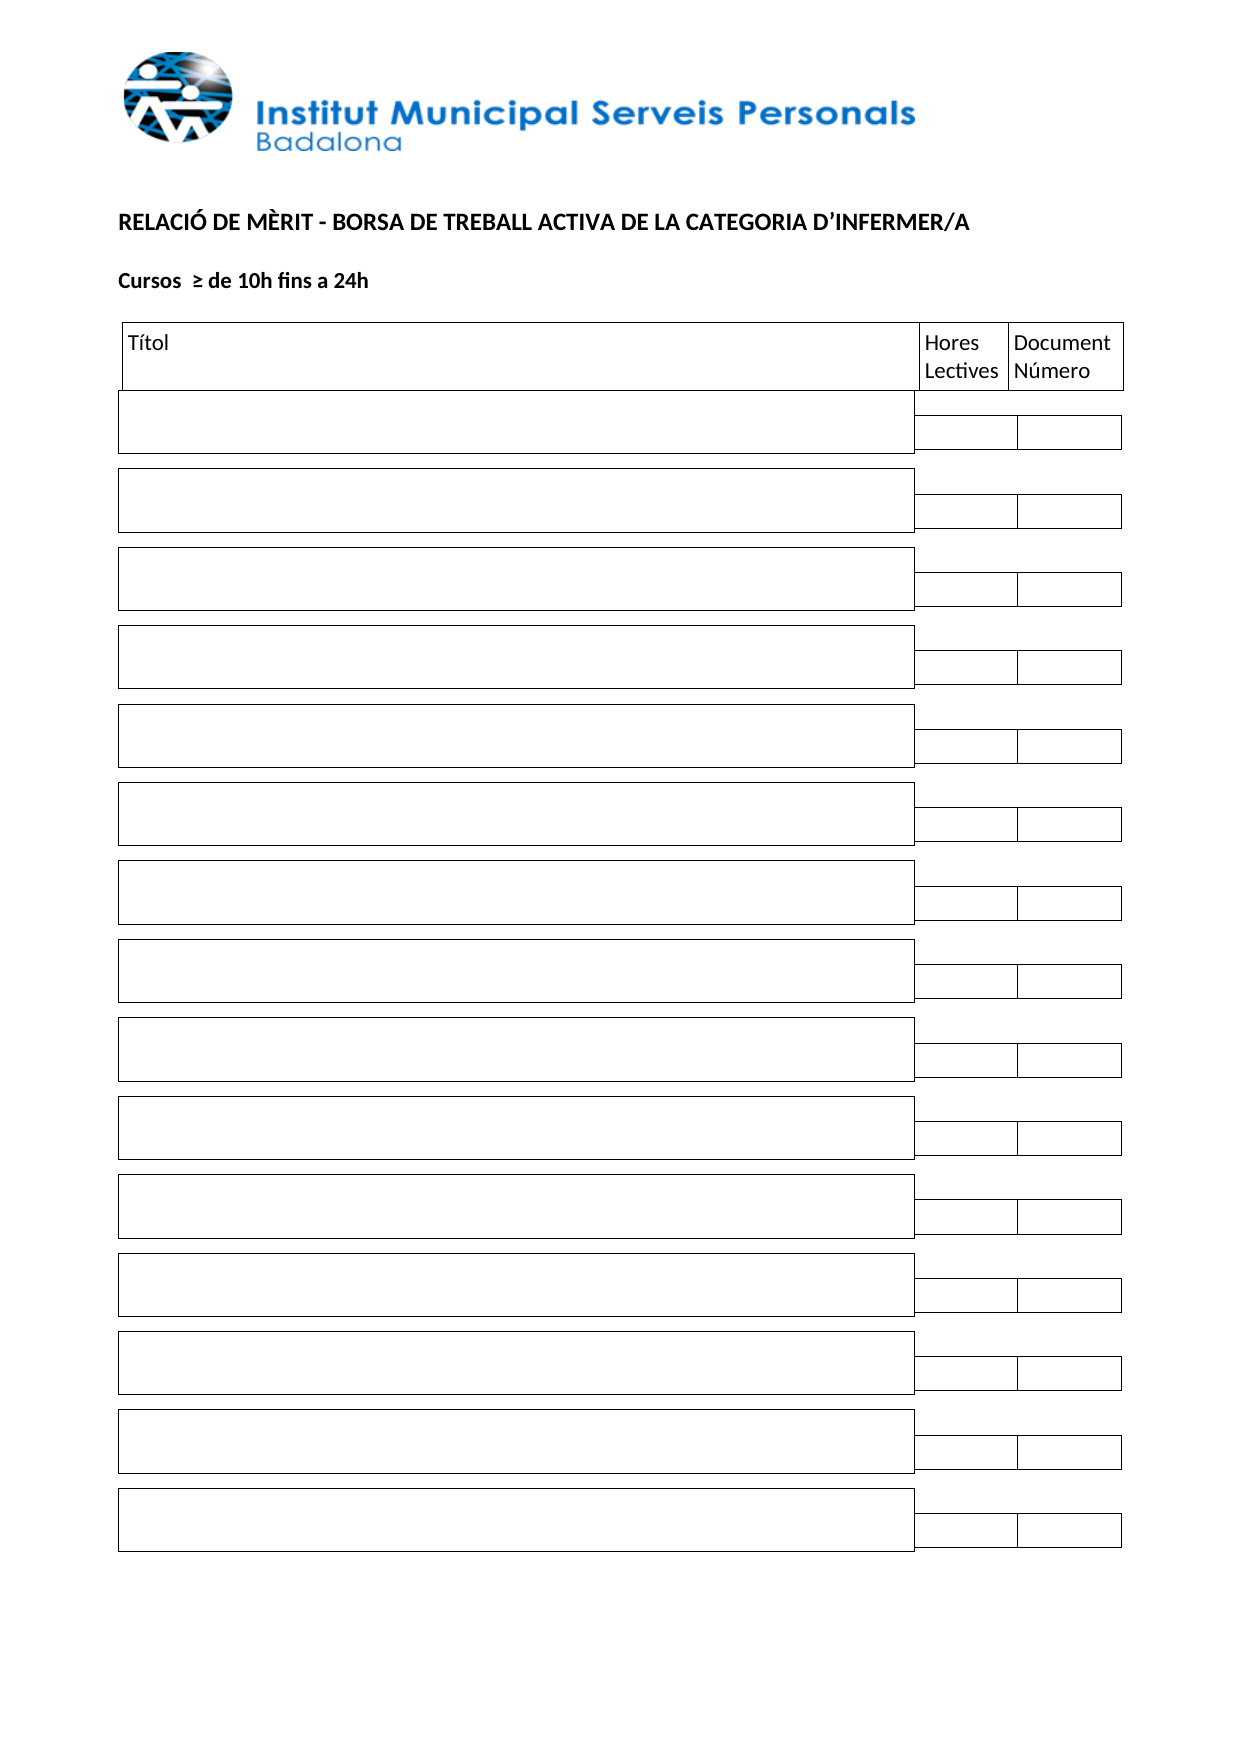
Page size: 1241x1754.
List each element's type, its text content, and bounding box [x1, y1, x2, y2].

table_header Document Número [1009, 323, 1123, 390]
picture [123, 52, 915, 151]
table_header Hores Lectives [920, 323, 1008, 390]
text Cursos ≥ de 10h fins a 24h [118, 266, 1122, 294]
table_header Títol [123, 323, 919, 390]
